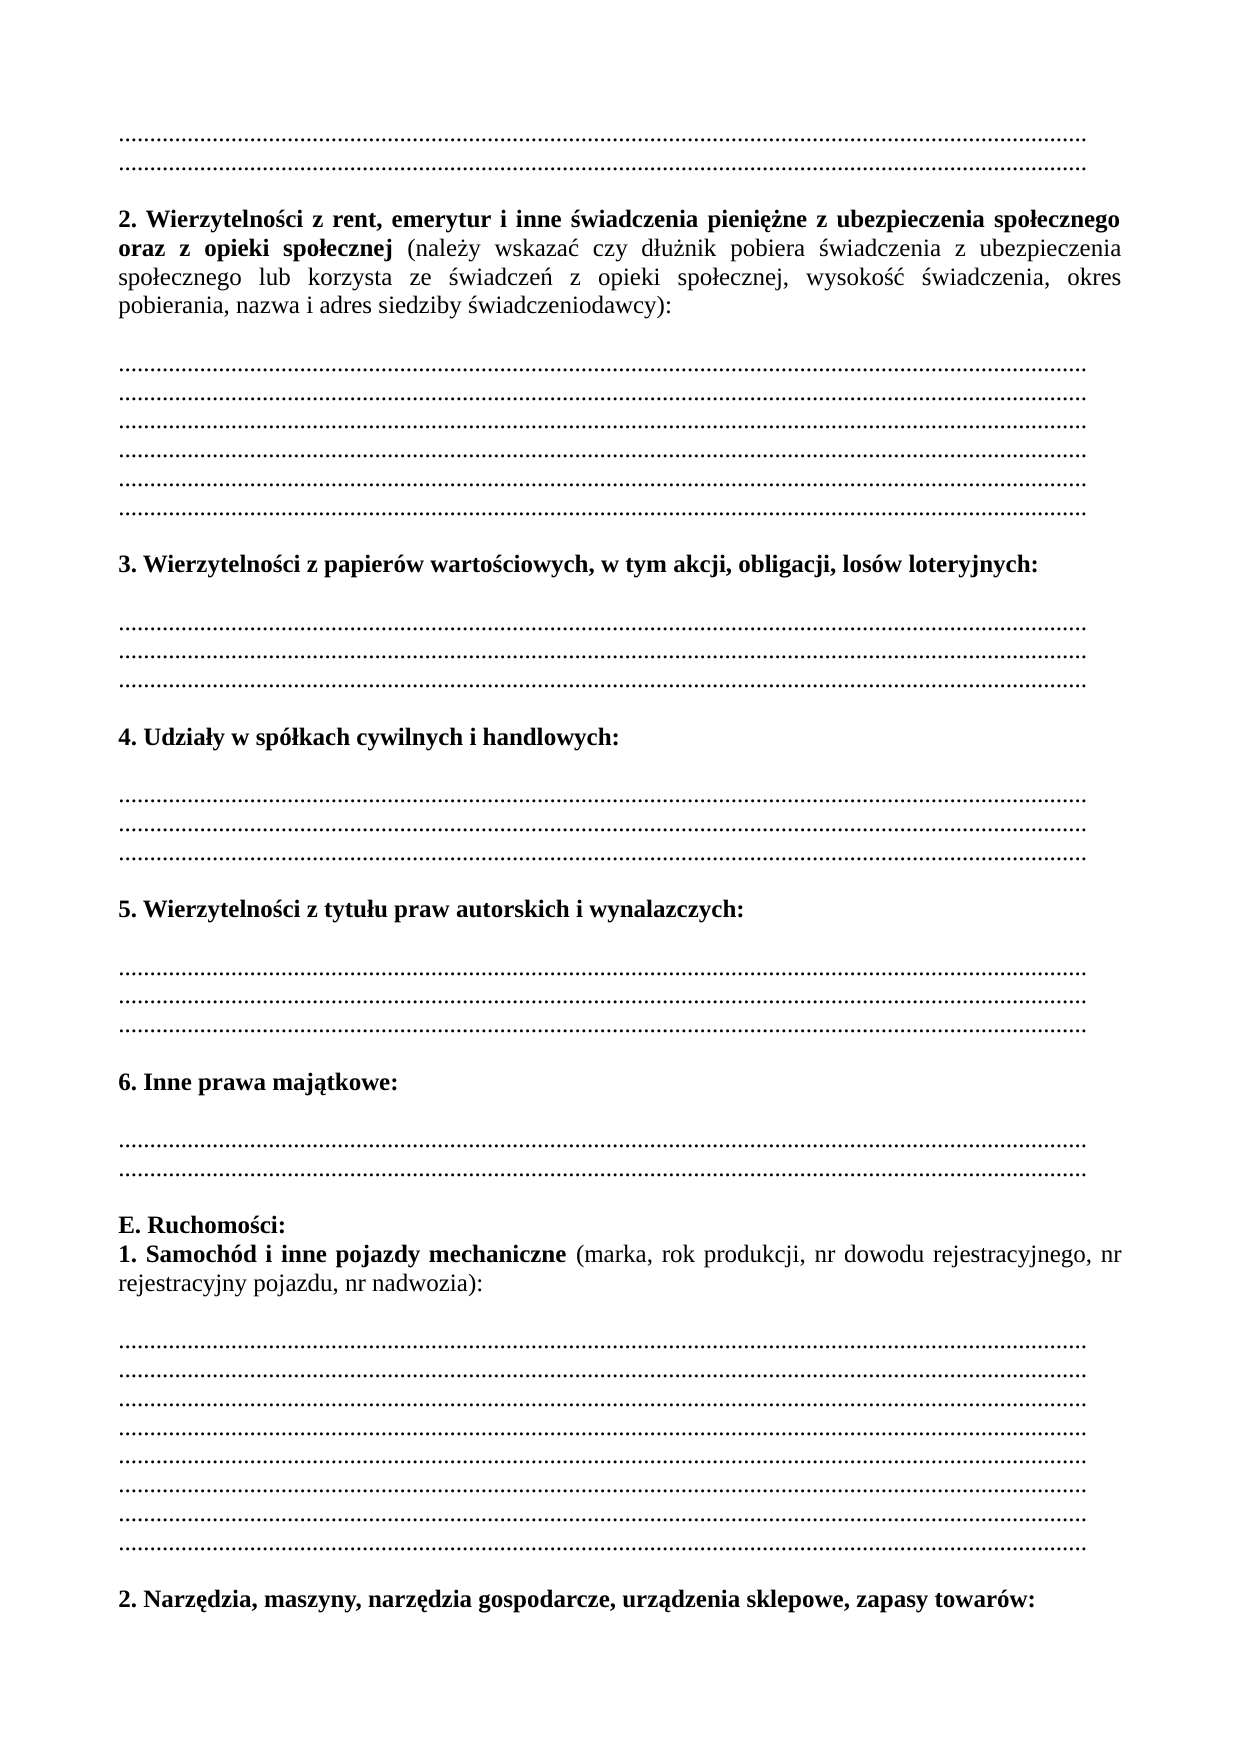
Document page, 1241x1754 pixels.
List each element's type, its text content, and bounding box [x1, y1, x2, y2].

text 3. Wierzytelności z papierów wartościowych, w tym akcji, obligacji, losów loteryjnych: [118, 549, 1122, 578]
text ........................................................................................................................................................... [118, 147, 1122, 176]
text ........................................................................................................................................................... [118, 636, 1122, 664]
text ........................................................................................................................................................... [118, 1383, 1122, 1412]
text ........................................................................................................................................................... [118, 1527, 1122, 1556]
text ........................................................................................................................................................... [118, 1153, 1122, 1182]
text 1. Samochód i inne pojazdy mechaniczne (marka, rok produkcji, nr dowodu rejestracyjnego, nr rejestracyjny pojazdu, nr nadwozia): [118, 1239, 1122, 1297]
text ........................................................................................................................................................... [118, 377, 1122, 406]
text ........................................................................................................................................................... [118, 808, 1122, 837]
text ........................................................................................................................................................... [118, 1354, 1122, 1383]
text 2. Narzędzia, maszyny, narzędzia gospodarcze, urządzenia sklepowe, zapasy towarów: [118, 1584, 1122, 1613]
text ........................................................................................................................................................... [118, 664, 1122, 693]
text ........................................................................................................................................................... [118, 1124, 1122, 1153]
text ........................................................................................................................................................... [118, 1326, 1122, 1354]
text ........................................................................................................................................................... [118, 1412, 1122, 1441]
text ........................................................................................................................................................... [118, 118, 1122, 147]
text ........................................................................................................................................................... [118, 981, 1122, 1009]
text ........................................................................................................................................................... [118, 348, 1122, 377]
text ........................................................................................................................................................... [118, 1441, 1122, 1469]
text 2. Wierzytelności z rent, emerytur i inne świadczenia pieniężne z ubezpieczenia społecznego oraz z opieki społecznej (należy wskazać czy dłużnik pobiera świadczenia z ubezpieczenia społecznego lub korzysta ze świadczeń z opieki społecznej, wysokość świadczenia, okres pobierania, nazwa i adres siedziby świadczeniodawcy): [118, 204, 1122, 319]
text 6. Inne prawa majątkowe: [118, 1067, 1122, 1096]
text ........................................................................................................................................................... [118, 779, 1122, 808]
text ........................................................................................................................................................... [118, 1009, 1122, 1038]
text ........................................................................................................................................................... [118, 406, 1122, 434]
text ........................................................................................................................................................... [118, 952, 1122, 981]
text ........................................................................................................................................................... [118, 1469, 1122, 1498]
text E. Ruchomości: [118, 1211, 1122, 1239]
text ........................................................................................................................................................... [118, 1498, 1122, 1527]
text ........................................................................................................................................................... [118, 492, 1122, 521]
text 4. Udziały w spółkach cywilnych i handlowych: [118, 722, 1122, 751]
text ........................................................................................................................................................... [118, 607, 1122, 636]
text ........................................................................................................................................................... [118, 434, 1122, 463]
text ........................................................................................................................................................... [118, 837, 1122, 866]
text 5. Wierzytelności z tytułu praw autorskich i wynalazczych: [118, 894, 1122, 923]
text ........................................................................................................................................................... [118, 463, 1122, 492]
